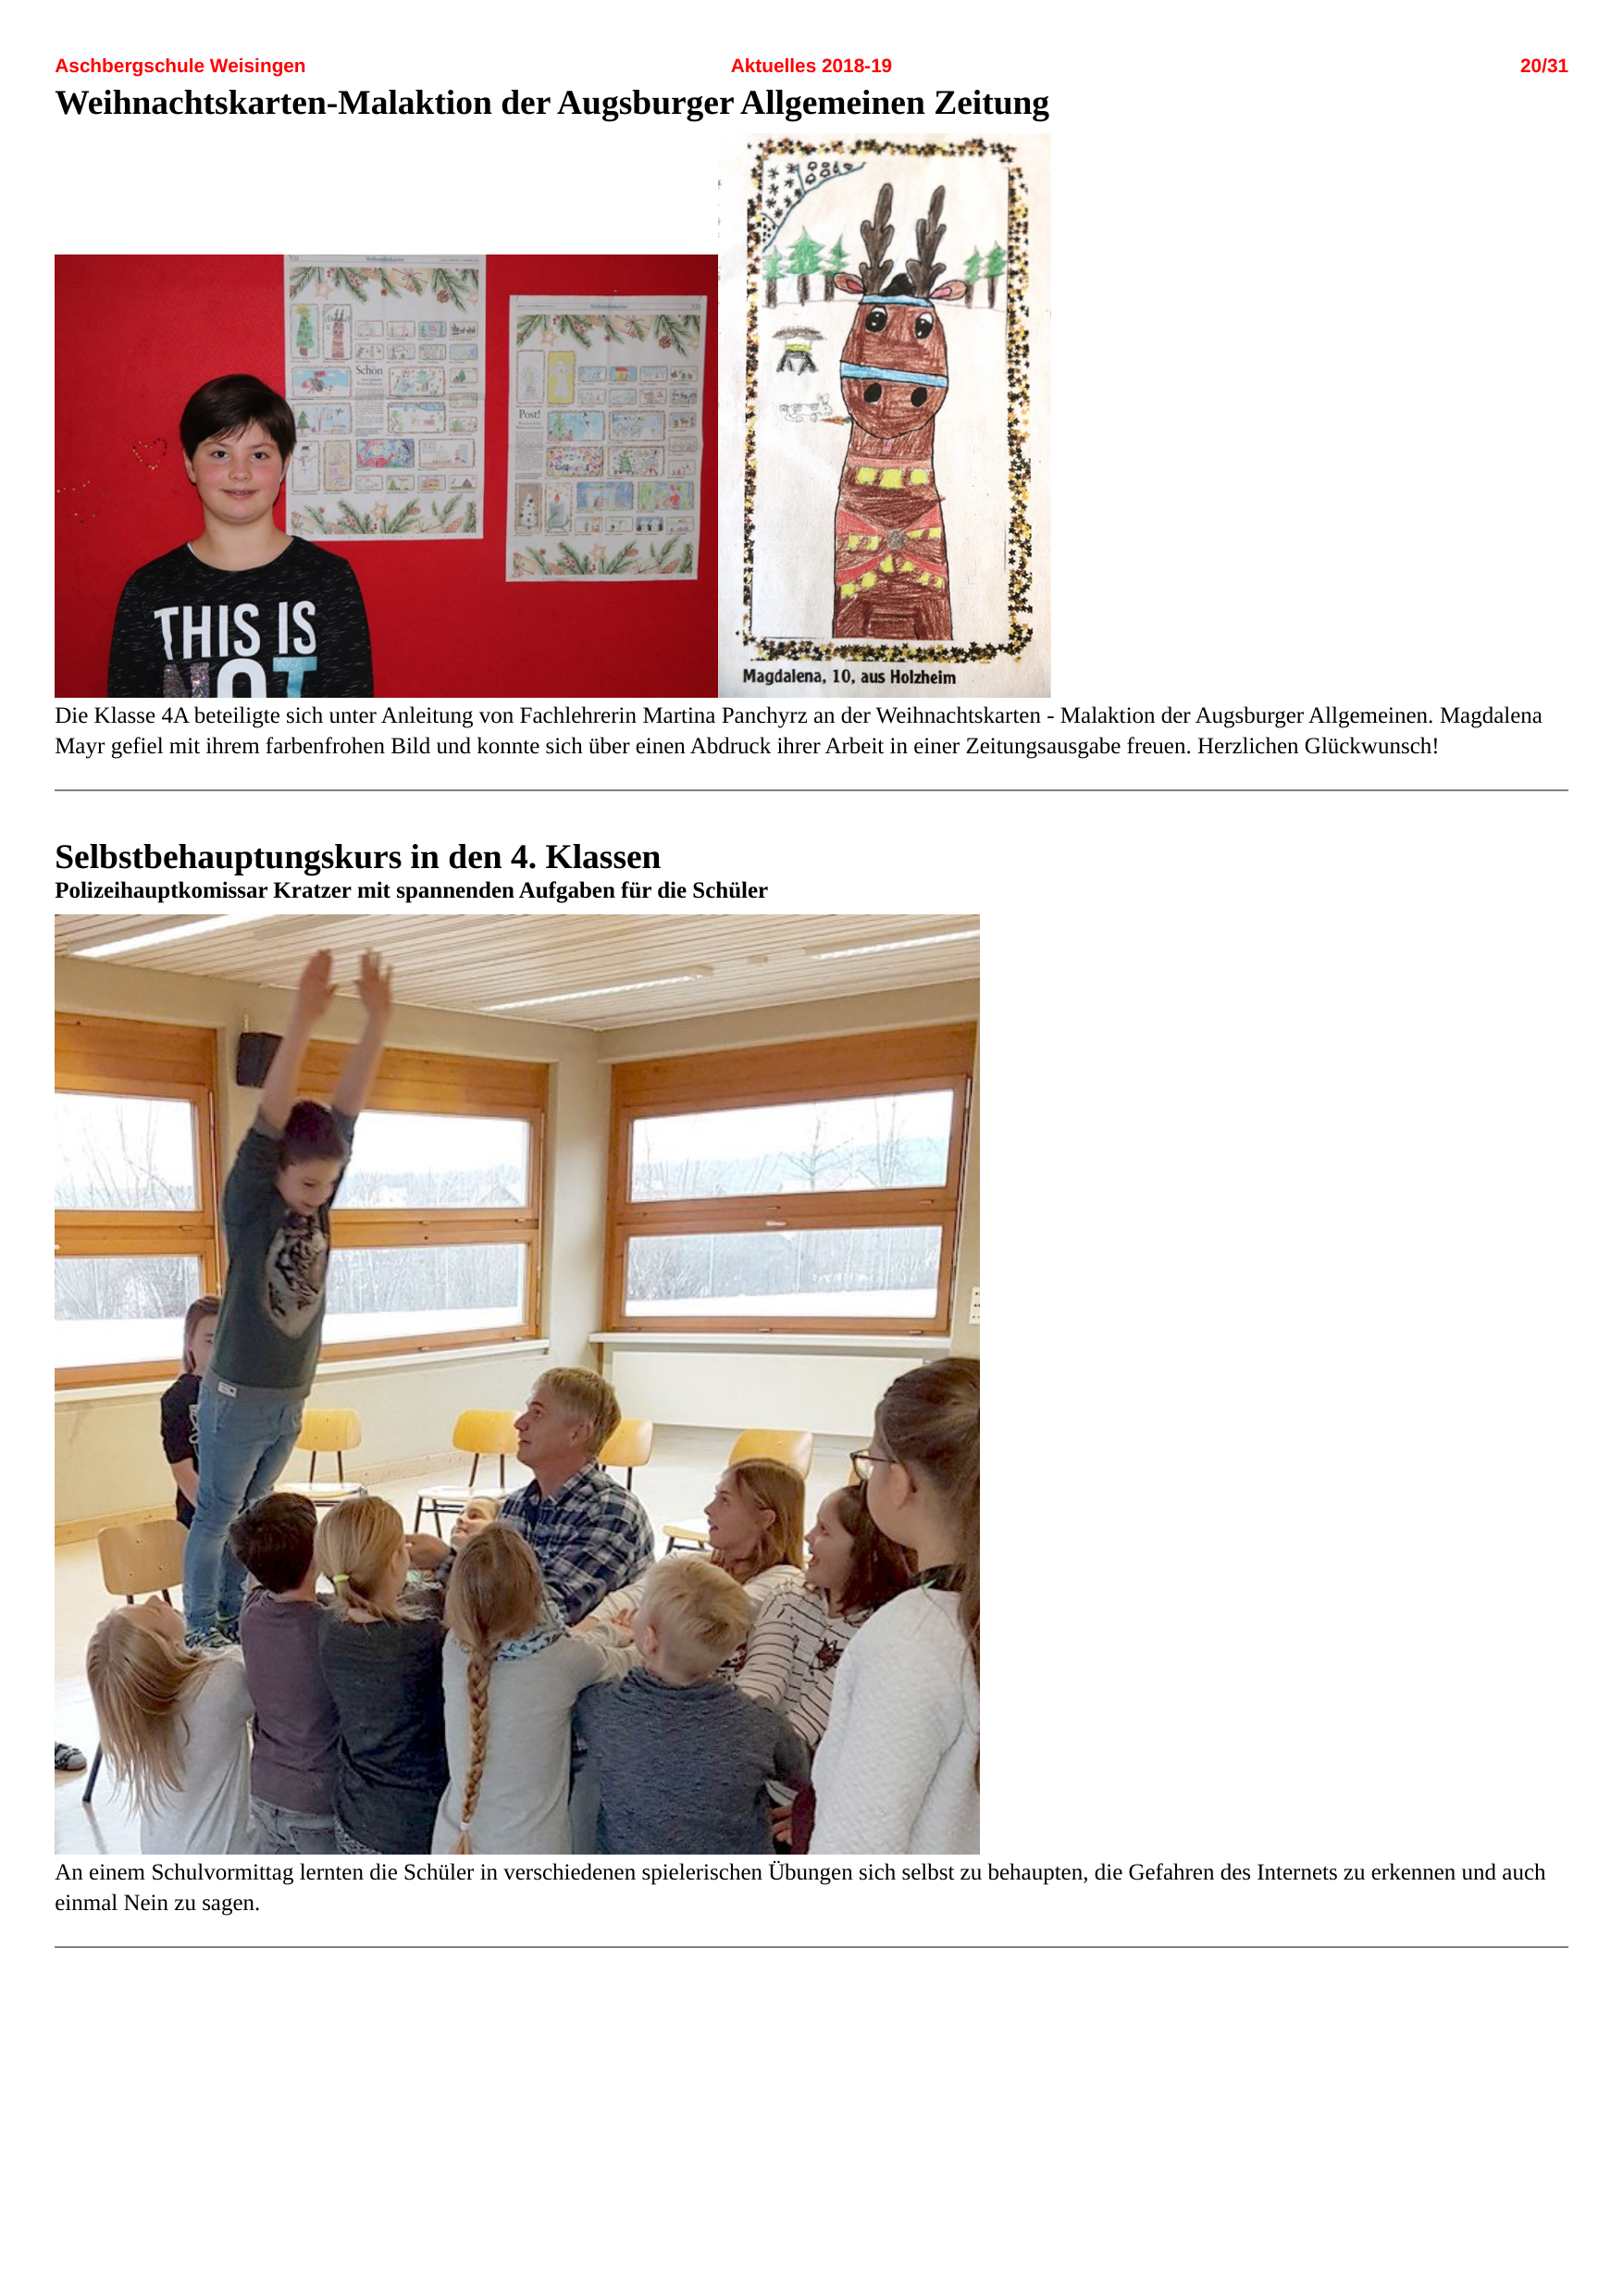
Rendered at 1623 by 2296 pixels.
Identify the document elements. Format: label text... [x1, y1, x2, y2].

subtitle Selbstbehauptungskurs in den 4. Klassen Polizeihauptkomissar Kratzer mit spannenden Aufgaben für die Schüler [55, 837, 1568, 903]
picture [55, 914, 980, 1855]
subtitle Weihnachtskarten-Malaktion der Augsburger Allgemeinen Zeitung [55, 82, 1568, 122]
text Die Klasse 4A beteiligte sich unter Anleitung von Fachlehrerin Martina Panchyrz an der Weihnachtskarten - Malaktion der Augsburger Allgemeinen. Magdalena Mayr gefiel mit ihrem farbenfrohen Bild und konnte sich über einen Abdruck ihrer Arbeit in einer Zeitungsausgabe freuen. Herzlichen Glückwunsch! [55, 133, 1568, 759]
text An einem Schulvormittag lernten die Schüler in verschiedenen spielerischen Übungen sich selbst zu behaupten, die Gefahren des Internets zu erkennen und auch einmal Nein zu sagen. [55, 914, 1568, 1916]
picture [55, 133, 1051, 698]
